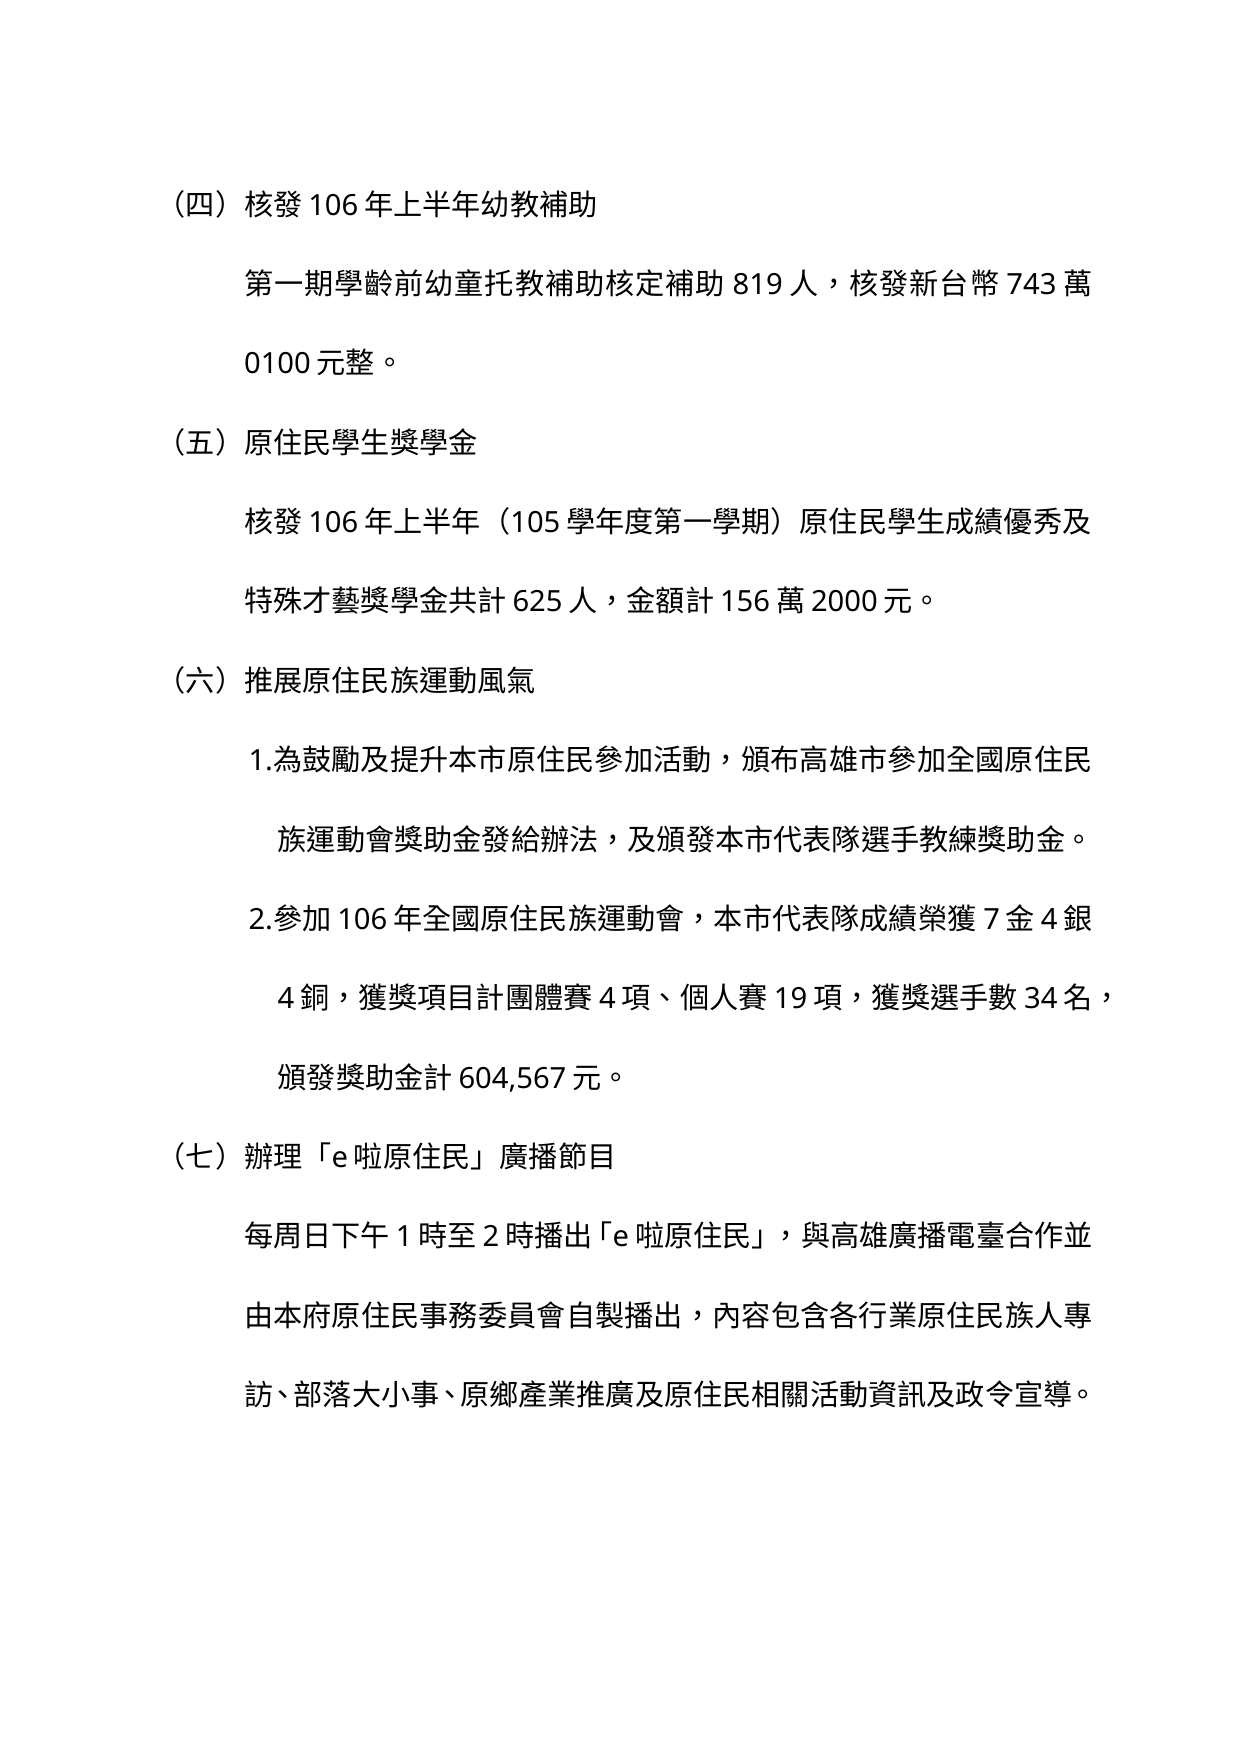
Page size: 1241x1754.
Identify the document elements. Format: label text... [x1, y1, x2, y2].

text （四）核發106年上半年幼教補助 第一期學齡前幼童托教補助核定補助819人，核發新台幣743萬0100元整。 [156, 163, 1092, 401]
text 1.為鼓勵及提升本市原住民參加活動，頒布高雄市參加全國原住民族運動會獎助金發給辦法，及頒發本市代表隊選手教練獎助金。 [248, 718, 1092, 877]
text （六）推展原住民族運動風氣 [156, 639, 1092, 718]
text 2.參加106年全國原住民族運動會，本市代表隊成績榮獲7金4銀4銅，獲獎項目計團體賽4項、個人賽19項，獲獎選手數34名，頒發獎助金計604,567元。 [248, 877, 1092, 1115]
text （五）原住民學生獎學金 核發106年上半年（105學年度第一學期）原住民學生成績優秀及特殊才藝獎學金共計625人，金額計156萬2000元。 [156, 401, 1092, 639]
text （七）辦理「e啦原住民」廣播節目 每周日下午1時至2時播出「e啦原住民」，與高雄廣播電臺合作並由本府原住民事務委員會自製播出，內容包含各行業原住民族人專訪、部落大小事、原鄉產業推廣及原住民相關活動資訊及政令宣導。 [156, 1115, 1092, 1433]
